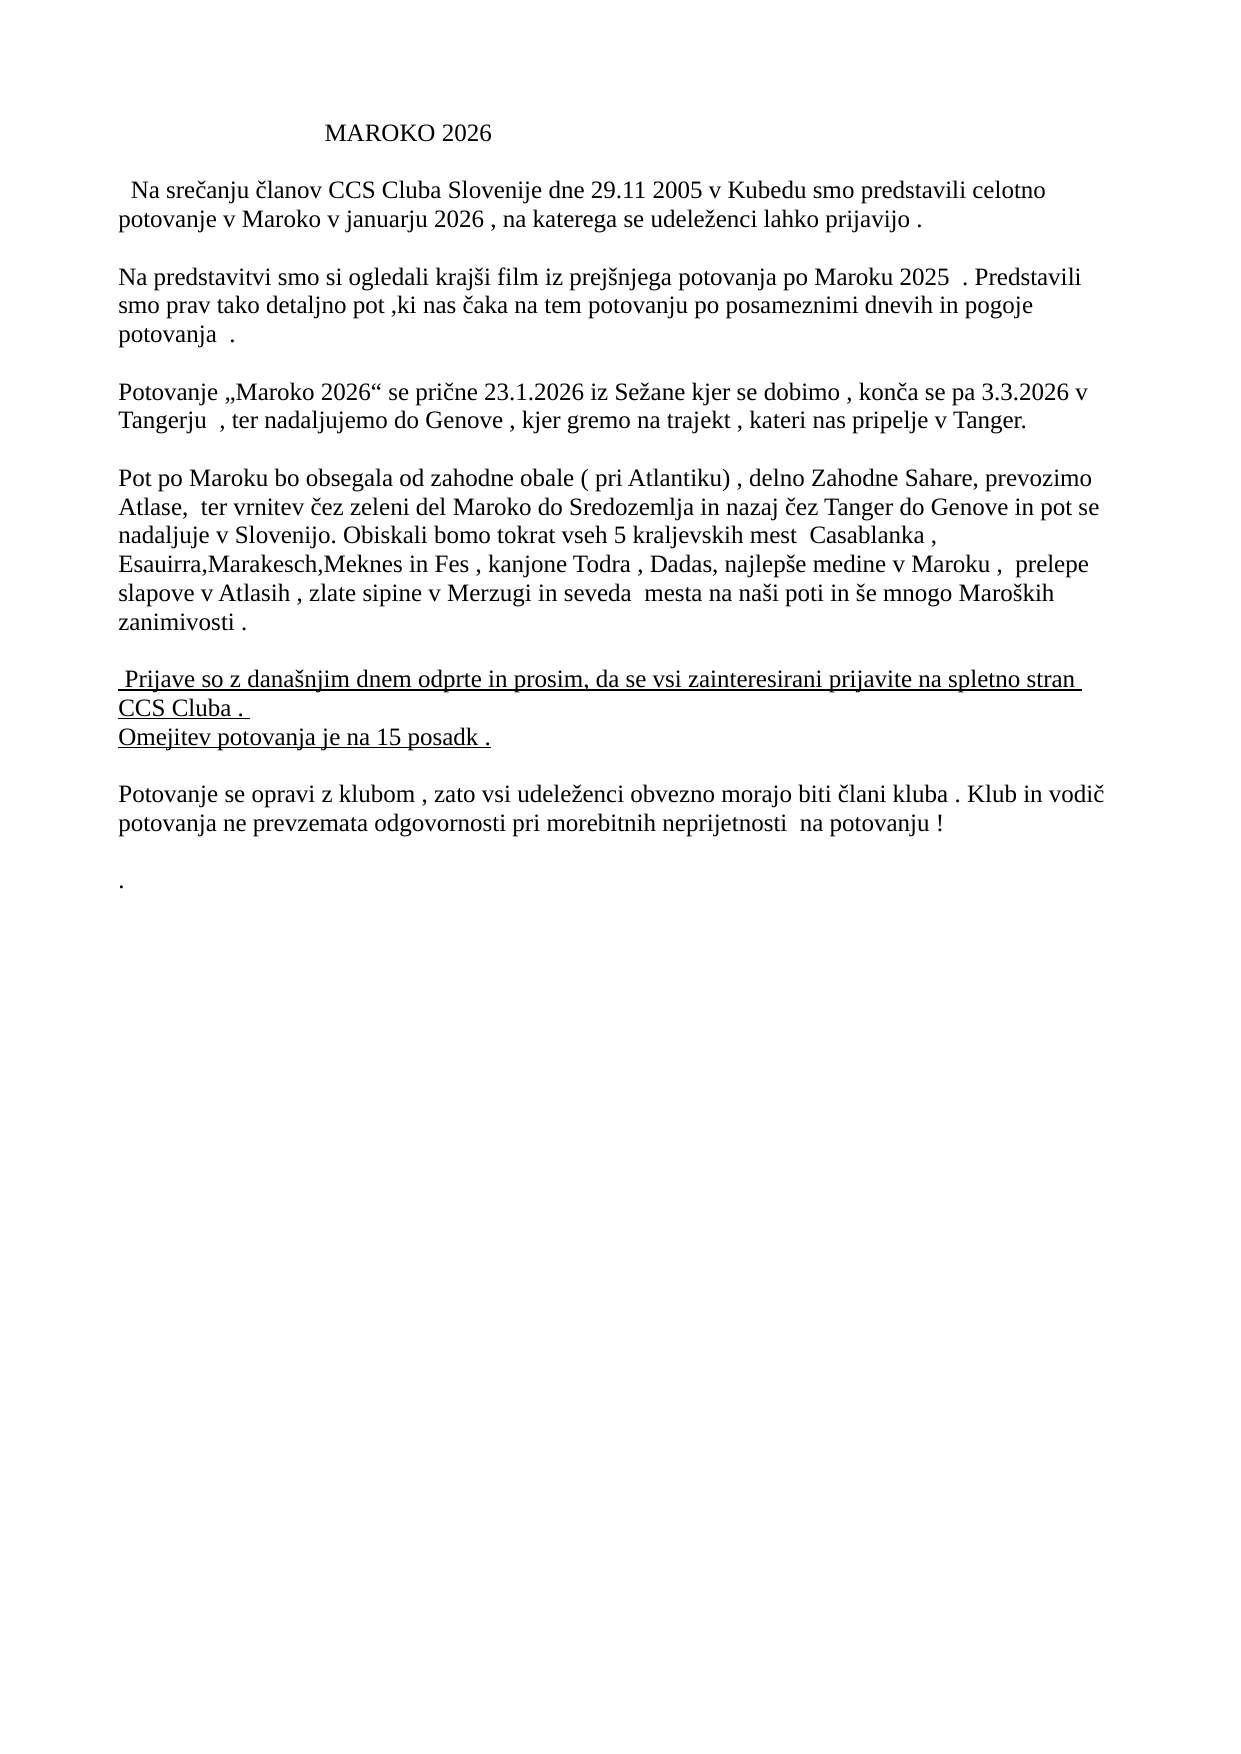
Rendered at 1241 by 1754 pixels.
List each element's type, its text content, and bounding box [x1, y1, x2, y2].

text Potovanje „Maroko 2026“ se prične 23.1.2026 iz Sežane kjer se dobimo , konča se pa 3.3.2026 v Tangerju , ter nadaljujemo do Genove , kjer gremo na trajekt , kateri nas pripelje v Tanger. [118, 377, 1122, 434]
text . [118, 866, 1122, 894]
text Omejitev potovanja je na 15 posadk . [118, 722, 1122, 751]
text Potovanje se opravi z klubom , zato vsi udeleženci obvezno morajo biti člani kluba . Klub in vodič potovanja ne prevzemata odgovornosti pri morebitnih neprijetnosti na potovanju ! [118, 779, 1122, 837]
text Na predstavitvi smo si ogledali krajši film iz prejšnjega potovanja po Maroku 2025 . Predstavili smo prav tako detaljno pot ,ki nas čaka na tem potovanju po posameznimi dnevih in pogoje potovanja . [118, 262, 1122, 348]
text MAROKO 2026 [118, 118, 1122, 147]
text Na srečanju članov CCS Cluba Slovenije dne 29.11 2005 v Kubedu smo predstavili celotno potovanje v Maroko v januarju 2026 , na katerega se udeleženci lahko prijavijo . [118, 176, 1122, 233]
text Prijave so z današnjim dnem odprte in prosim, da se vsi zainteresirani prijavite na spletno stran CCS Cluba . [118, 664, 1122, 722]
text Pot po Maroku bo obsegala od zahodne obale ( pri Atlantiku) , delno Zahodne Sahare, prevozimo Atlase, ter vrnitev čez zeleni del Maroko do Sredozemlja in nazaj čez Tanger do Genove in pot se nadaljuje v Slovenijo. Obiskali bomo tokrat vseh 5 kraljevskih mest Casablanka , Esauirra,Marakesch,Meknes in Fes , kanjone Todra , Dadas, najlepše medine v Maroku , prelepe slapove v Atlasih , zlate sipine v Merzugi in seveda mesta na naši poti in še mnogo Maroških zanimivosti . [118, 463, 1122, 636]
